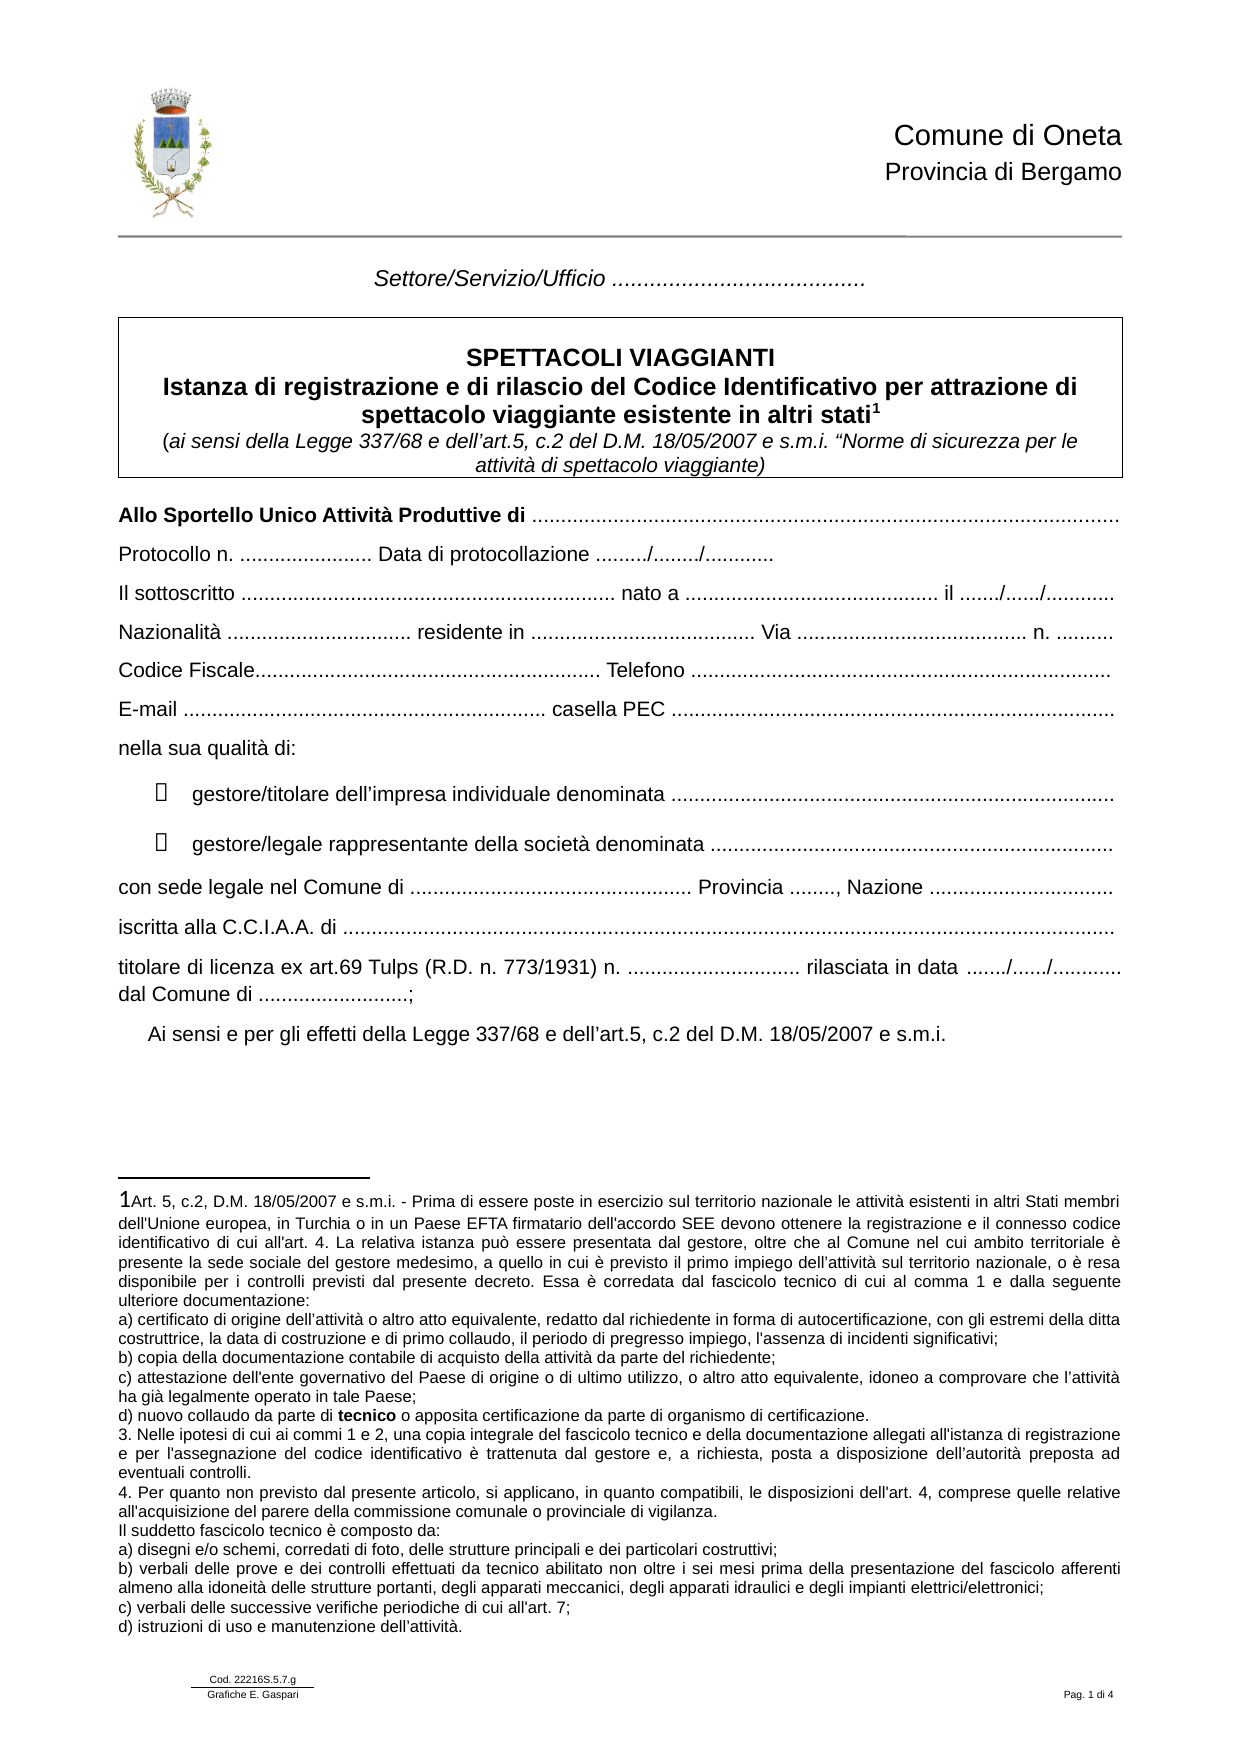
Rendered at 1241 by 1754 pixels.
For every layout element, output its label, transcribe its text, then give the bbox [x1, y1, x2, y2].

text  gestore/legale rappresentante della società denominata ...................................................................... [153, 825, 1122, 859]
text titolare di licenza ex art.69 Tulps (R.D. n. 773/1931) n. .............................. rilasciata in data ......./....../............ dal Comune di ..........................; [118, 955, 1122, 1006]
text nella sua qualità di: [118, 736, 1122, 760]
text Allo Sportello Unico Attività Produttive di [118, 503, 1122, 527]
picture [122, 87, 224, 219]
text Il sottoscritto ................................................................. nato a ............................................ il ......./....../............ [118, 581, 1122, 604]
text Codice Fiscale............................................................ Telefono ......................................................................... [118, 658, 1122, 682]
text Protocollo n. ....................... Data di protocollazione ........./......../............ [118, 542, 1122, 566]
text Comune di Oneta [224, 118, 1122, 152]
text Nazionalità ................................ residente in ....................................... Via ........................................ n. .......... [118, 619, 1122, 643]
text iscritta alla C.C.I.A.A. di ...................................................................................................................................... [118, 915, 1122, 939]
text con sede legale nel Comune di ................................................. Provincia ........, Nazione ................................ [118, 875, 1122, 899]
text Settore/Servizio/Ufficio ........................................ [118, 265, 1122, 291]
text  gestore/titolare dell’impresa individuale denominata ............................................................................. [153, 775, 1122, 809]
table_header SPETTACOLI VIAGGIANTI Istanza di registrazione e di rilascio del Codice Identificativo per attrazione di spettacolo viaggiante esistente in altri stati (ai sensi della Legge 337/68 e dell’art.5, c.2 del D.M. 18/05/2007 e s.m.i. “Norme di sicurezza per le attività di spettacolo viaggiante) [119, 318, 1122, 477]
text Provincia di Bergamo [224, 157, 1122, 185]
text E-mail ............................................................... casella PEC ............................................................................. [118, 697, 1122, 721]
text Ai sensi e per gli effetti della Legge 337/68 e dell’art.5, c.2 del D.M. 18/05/2007 e s.m.i. [118, 1022, 1122, 1046]
